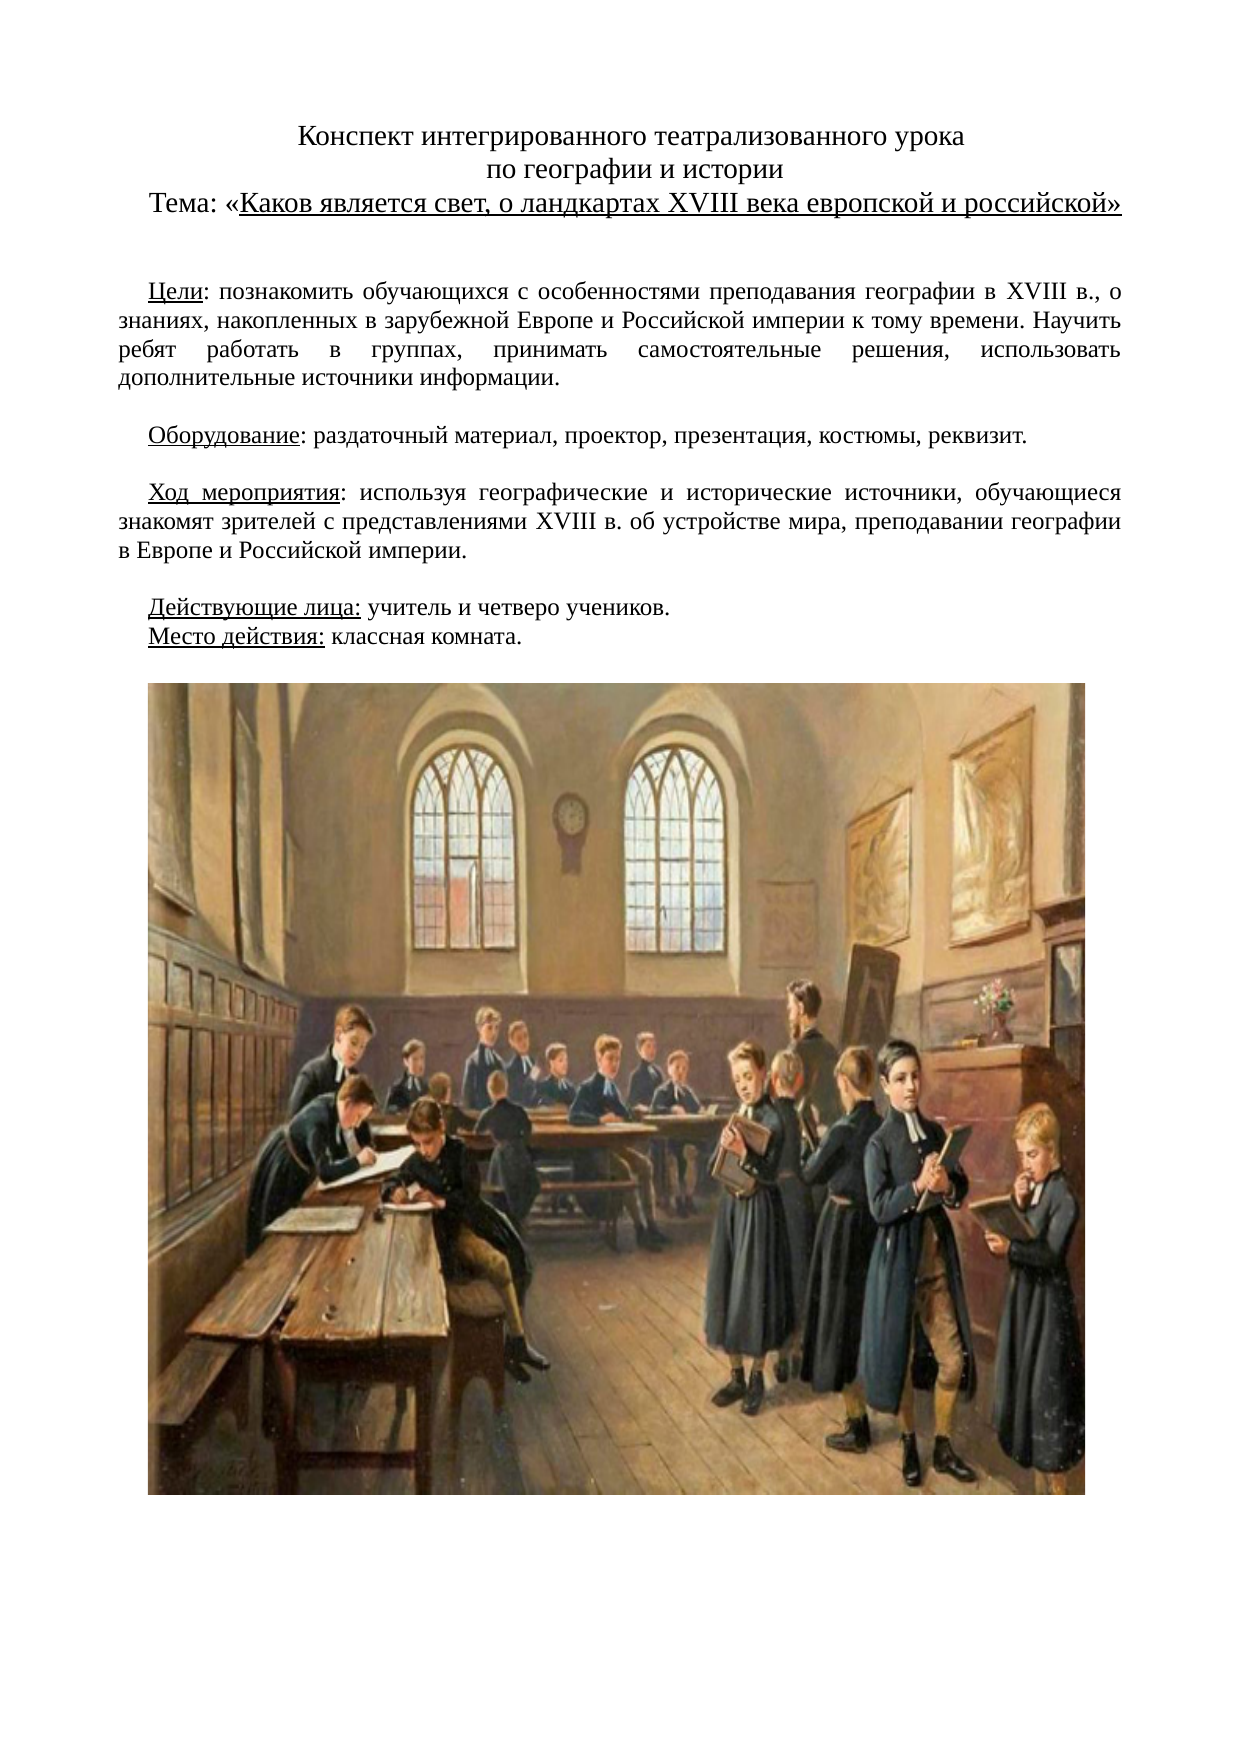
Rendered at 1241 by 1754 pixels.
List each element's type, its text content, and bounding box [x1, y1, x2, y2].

text Ход мероприятия: используя географические и исторические источники, обучающиеся знакомят зрителей с представлениями XVIII в. об устройстве мира, преподавании географии в Европе и Российской империи. [118, 477, 1122, 564]
text Тема: «Каков является свет, о ландкартах XVIII века европской и российской» [118, 185, 1122, 219]
text Конспект интегрированного театрализованного урока [118, 118, 1122, 152]
text по географии и истории [118, 152, 1122, 185]
text Место действия: классная комната. [118, 621, 1122, 650]
text Цели: познакомить обучающихся с особенностями преподавания географии в XVIII в., о знаниях, накопленных в зарубежной Европе и Российской империи к тому времени. Научить ребят работать в группах, принимать самостоятельные решения, использовать дополнительные источники информации. [118, 276, 1122, 391]
text Оборудование: раздаточный материал, проектор, презентация, костюмы, реквизит. [118, 420, 1122, 449]
text Действующие лица: учитель и четверо учеников. [118, 592, 1122, 621]
